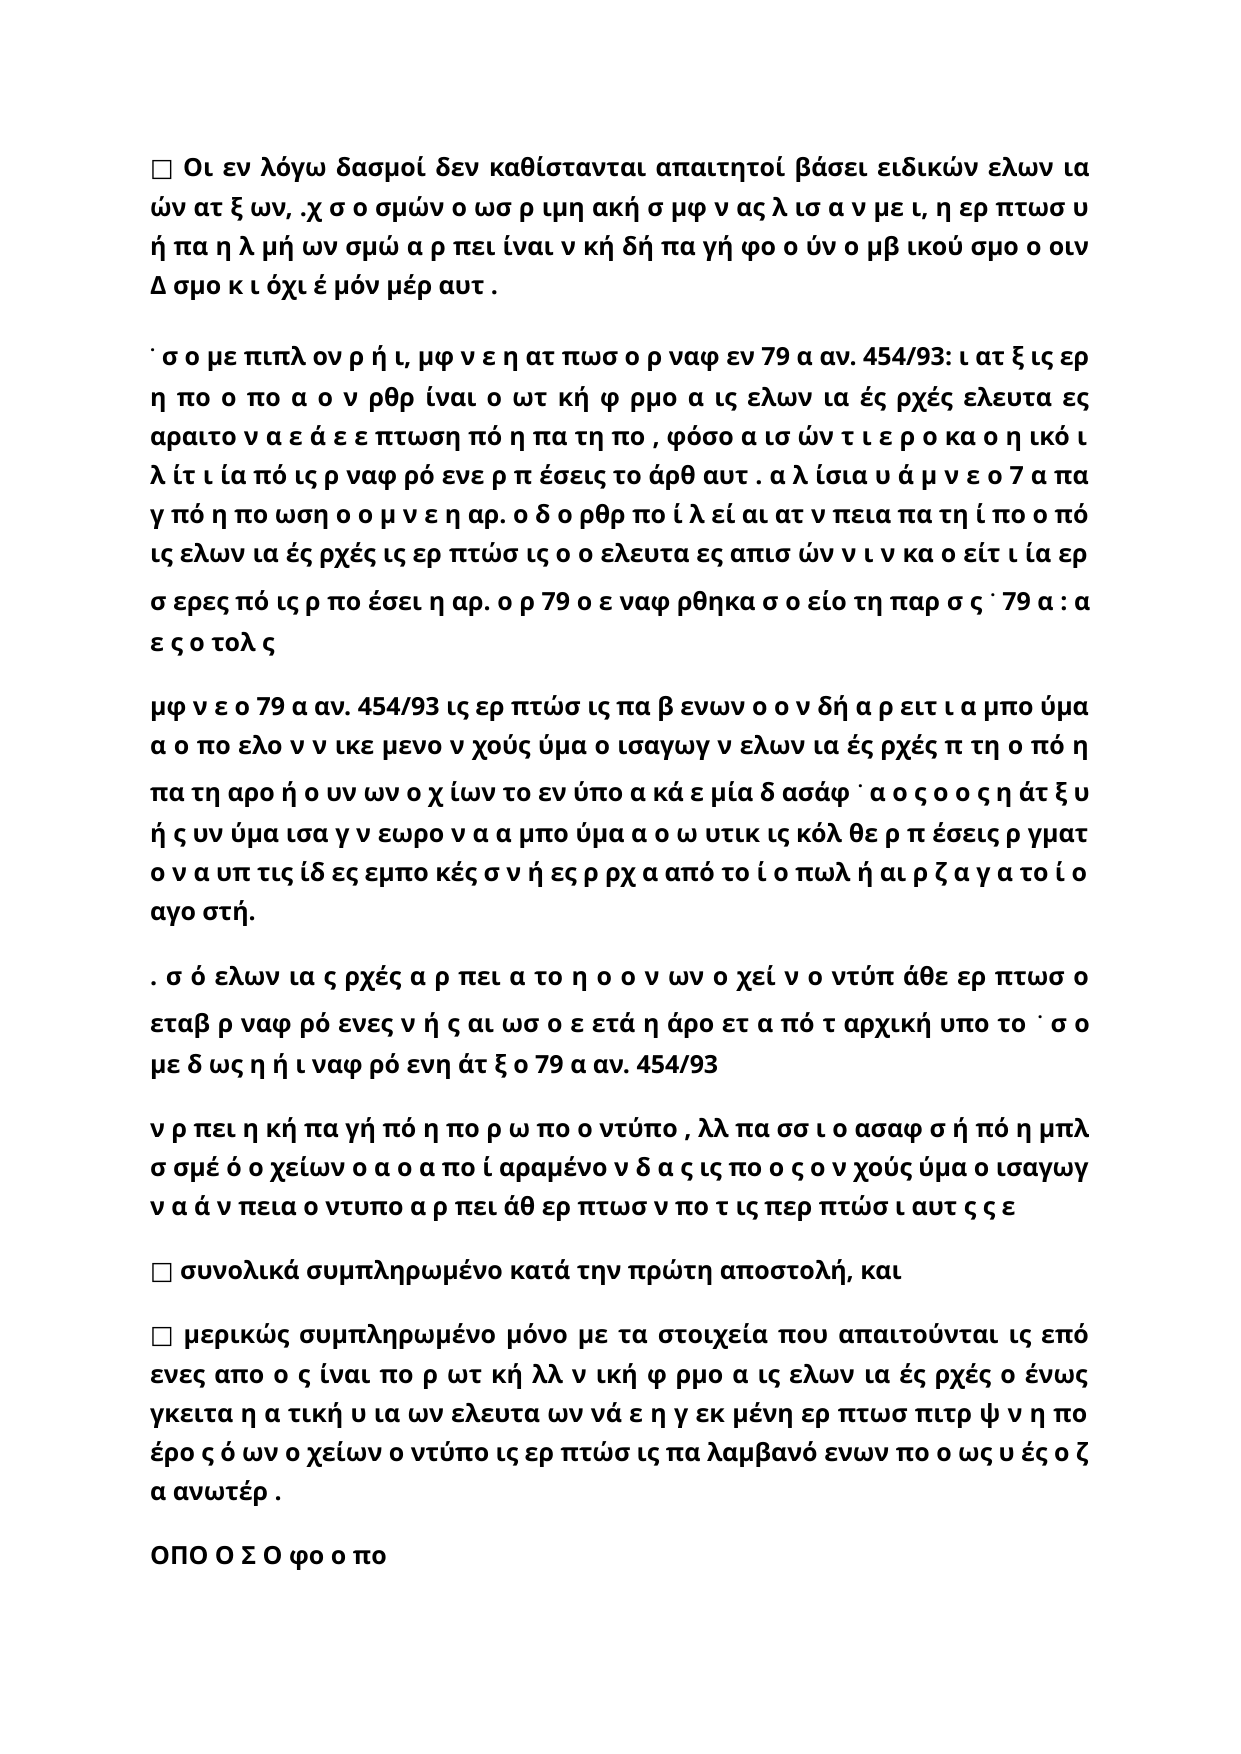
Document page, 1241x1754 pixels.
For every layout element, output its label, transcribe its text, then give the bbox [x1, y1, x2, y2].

text . σ ο με πιπλ ον ρ ή ι, μφ ν ε η ατ πωσ ο ρ ναφ εν 79 α αν. 454/93: ι ατ ξ ις ερ η πο ο πο α ο ν ρθρ ίναι ο ωτ κή φ ρμο α ις ελων ια ές ρχές ελευτα ες αραιτο ν α ε ά ε ε πτωση πό η πα τη πο , φόσο α ισ ών τ ι ε ρ ο κα ο η ικό ι λ ίτ ι ία πό ις ρ ναφ ρό ενε ρ π έσεις το άρθ αυτ . α λ ίσια υ ά μ ν ε ο 7 α πα γ πό η πο ωση ο ο μ ν ε η αρ. ο δ ο ρθρ πο ί λ εί αι ατ ν πεια πα τη ί πο ο πό ις ελων ια ές ρχές ις ερ πτώσ ις ο ο ελευτα ες απισ ών ν ι ν κα ο είτ ι ία ερ σ ερες πό ις ρ πο έσει η αρ. ο ρ 79 ο ε ναφ ρθηκα σ ο είο τη παρ σ ς . 79 α : α ε ς ο τολ ς [150, 332, 1090, 658]
text ΟΠΟ Ο Σ Ο φο ο πο [150, 1538, 1090, 1572]
text μφ ν ε ο 79 α αν. 454/93 ις ερ πτώσ ις πα β ενων ο ο ν δή α ρ ειτ ι α μπο ύμα α ο πο ελο ν ν ικε μενο ν χούς ύμα ο ισαγωγ ν ελων ια ές ρχές π τη ο πό η πα τη αρο ή ο υν ων ο χ ίων το εν ύπο α κά ε μία δ ασάφ . α ο ς ο ο ς η άτ ξ υ ή ς υν ύμα ισα γ ν εωρο ν α α μπο ύμα α ο ω υτικ ις κόλ θε ρ π έσεις ρ γματ ο ν α υπ τις ίδ ες εμπο κές σ ν ή ες ρ ρχ α από το ί ο πωλ ή αι ρ ζ α γ α το ί ο αγο στή. [150, 688, 1090, 928]
text □ μερικώς συμπληρωμένο μόνο με τα στοιχεία που απαιτούνται ις επό ενες απο ο ς ίναι πο ρ ωτ κή λλ ν ική φ ρμο α ις ελων ια ές ρχές ο ένως γκειτα η α τική υ ια ων ελευτα ων νά ε η γ εκ μένη ερ πτωσ πιτρ ψ ν η πο έρο ς ό ων ο χείων ο ντύπο ις ερ πτώσ ις πα λαμβανό ενων πο ο ως υ ές ο ζ α ανωτέρ . [150, 1317, 1090, 1508]
text ν ρ πει η κή πα γή πό η πο ρ ω πο ο ντύπο , λλ πα σσ ι ο ασαφ σ ή πό η μπλ σ σμέ ό ο χείων ο α ο α πο ί αραμένο ν δ α ς ις πο ο ς ο ν χούς ύμα ο ισαγωγ ν α ά ν πεια ο ντυπο α ρ πει άθ ερ πτωσ ν πο τ ις περ πτώσ ι αυτ ς ς ε [150, 1110, 1090, 1223]
text . σ ό ελων ια ς ρχές α ρ πει α το η ο ο ν ων ο χεί ν ο ντύπ άθε ερ πτωσ ο εταβ ρ ναφ ρό ενες ν ή ς αι ωσ ο ε ετά η άρο ετ α πό τ αρχική υπο το . σ ο με δ ως η ή ι ναφ ρό ενη άτ ξ ο 79 α αν. 454/93 [150, 958, 1090, 1080]
text □ Οι εν λόγω δασμοί δεν καθίστανται απαιτητοί βάσει ειδικών ελων ια ών ατ ξ ων, .χ σ ο σμών ο ωσ ρ ιμη ακή σ μφ ν ας λ ισ α ν με ι, η ερ πτωσ υ ή πα η λ μή ων σμώ α ρ πει ίναι ν κή δή πα γή φο ο ύν ο μβ ικού σμο ο οιν Δ σμο κ ι όχι έ μόν μέρ αυτ . [150, 150, 1090, 302]
text □ συνολικά συμπληρωμένο κατά την πρώτη αποστολή, και [150, 1253, 1090, 1287]
